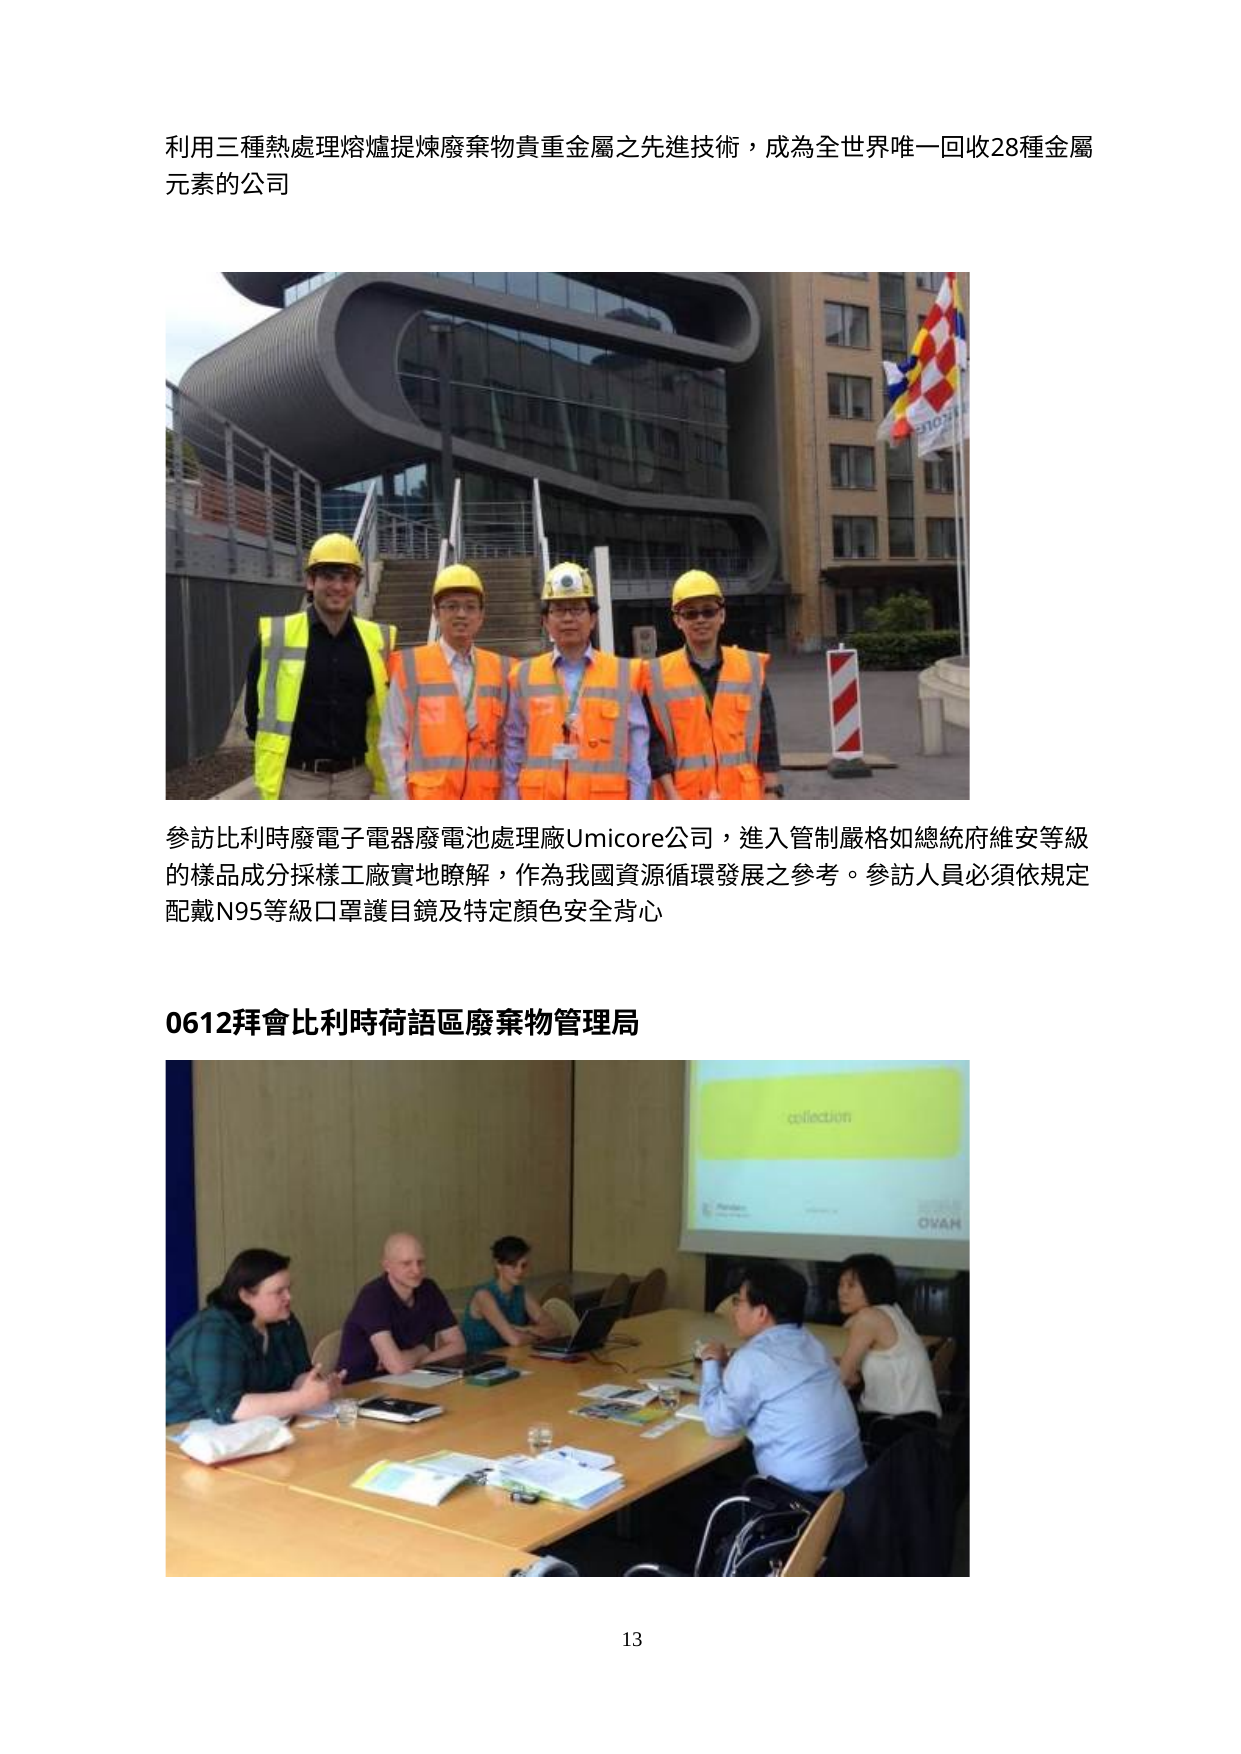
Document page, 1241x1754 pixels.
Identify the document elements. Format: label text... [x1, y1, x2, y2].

picture [165, 1060, 970, 1577]
text 參訪比利時廢電子電器廢電池處理廠Umicore公司，進入管制嚴格如總統府維安等級的樣品成分採樣工廠實地瞭解，作為我國資源循環發展之參考。參訪人員必須依規定配戴N95等級口罩護目鏡及特定顏色安全背心 [165, 819, 1098, 928]
text 利用三種熱處理熔爐提煉廢棄物貴重金屬之先進技術，成為全世界唯一回收28種金屬元素的公司 [165, 128, 1098, 200]
picture [165, 272, 970, 800]
text 0612拜會比利時荷語區廢棄物管理局 [165, 999, 1098, 1042]
